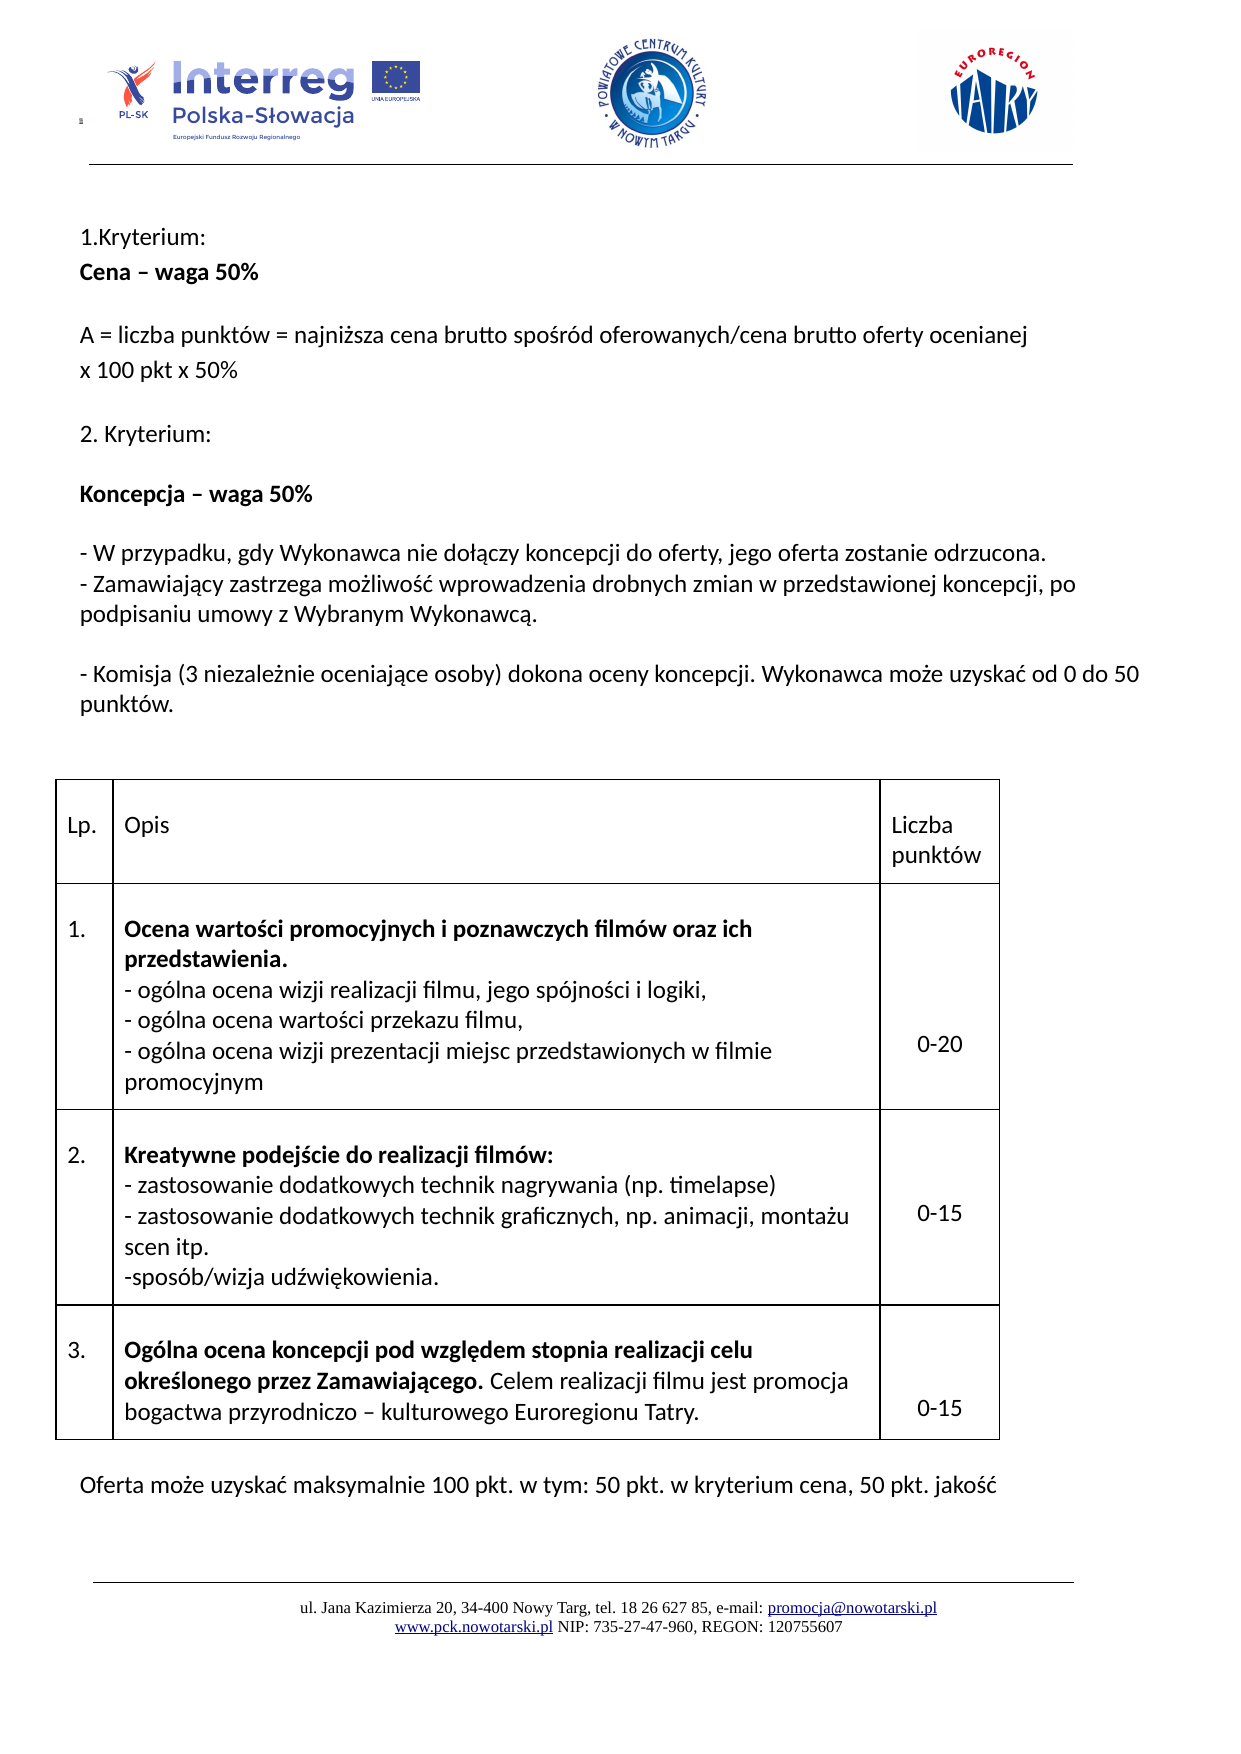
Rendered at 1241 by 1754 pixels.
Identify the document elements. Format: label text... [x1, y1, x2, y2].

table_cell Ogólna ocena koncepcji pod względem stopnia realizacji celu określonego przez Zamawiającego. Celem realizacji filmu jest promocja bogactwa przyrodniczo – kulturowego Euroregionu Tatry. [114, 1306, 879, 1438]
table_cell Kreatywne podejście do realizacji filmów: - zastosowanie dodatkowych technik nagrywania (np. timelapse) - zastosowanie dodatkowych technik graficznych, np. animacji, montażu scen itp. -sposób/wizja udźwiękowienia. [114, 1110, 879, 1304]
table_header Lp. [57, 780, 112, 882]
table_cell 1. [57, 884, 112, 1108]
table_header Opis [114, 780, 879, 882]
text - W przypadku, gdy Wykonawca nie dołączy koncepcji do oferty, jego oferta zostanie odrzucona. - Zamawiający zastrzega możliwość wprowadzenia drobnych zmian w przedstawionej koncepcji, po podpisaniu umowy z Wybranym Wykonawcą. [79, 537, 1158, 629]
text Koncepcja – waga 50% [79, 478, 1158, 508]
picture [913, 30, 1075, 151]
text 1.Kryterium: Cena – waga 50% [79, 221, 1158, 286]
table_cell 0-15 [881, 1110, 999, 1304]
table_cell 3. [57, 1306, 112, 1438]
table_cell 0-20 [881, 884, 999, 1108]
text - Komisja (3 niezależnie oceniające osoby) dokona oceny koncepcji. Wykonawca może uzyskać od 0 do 50 punktów. [79, 658, 1158, 719]
table_cell Ocena wartości promocyjnych i poznawczych filmów oraz ich przedstawienia. - ogólna ocena wizji realizacji filmu, jego spójności i logiki, - ogólna ocena wartości przekazu filmu, - ogólna ocena wizji prezentacji miejsc przedstawionych w filmie promocyjnym [114, 884, 879, 1108]
table_cell 2. [57, 1110, 112, 1304]
table_header Liczba punktów [881, 780, 999, 882]
table_cell 0-15 [881, 1306, 999, 1438]
picture [592, 36, 712, 151]
text A = liczba punktów = najniższa cena brutto spośród oferowanych/cena brutto oferty ocenianej x 100 pkt x 50% [79, 319, 1158, 385]
text Oferta może uzyskać maksymalnie 100 pkt. w tym: 50 pkt. w kryterium cena, 50 pkt. jakość [79, 1469, 1158, 1499]
text 2. Kryterium: [79, 418, 1158, 449]
